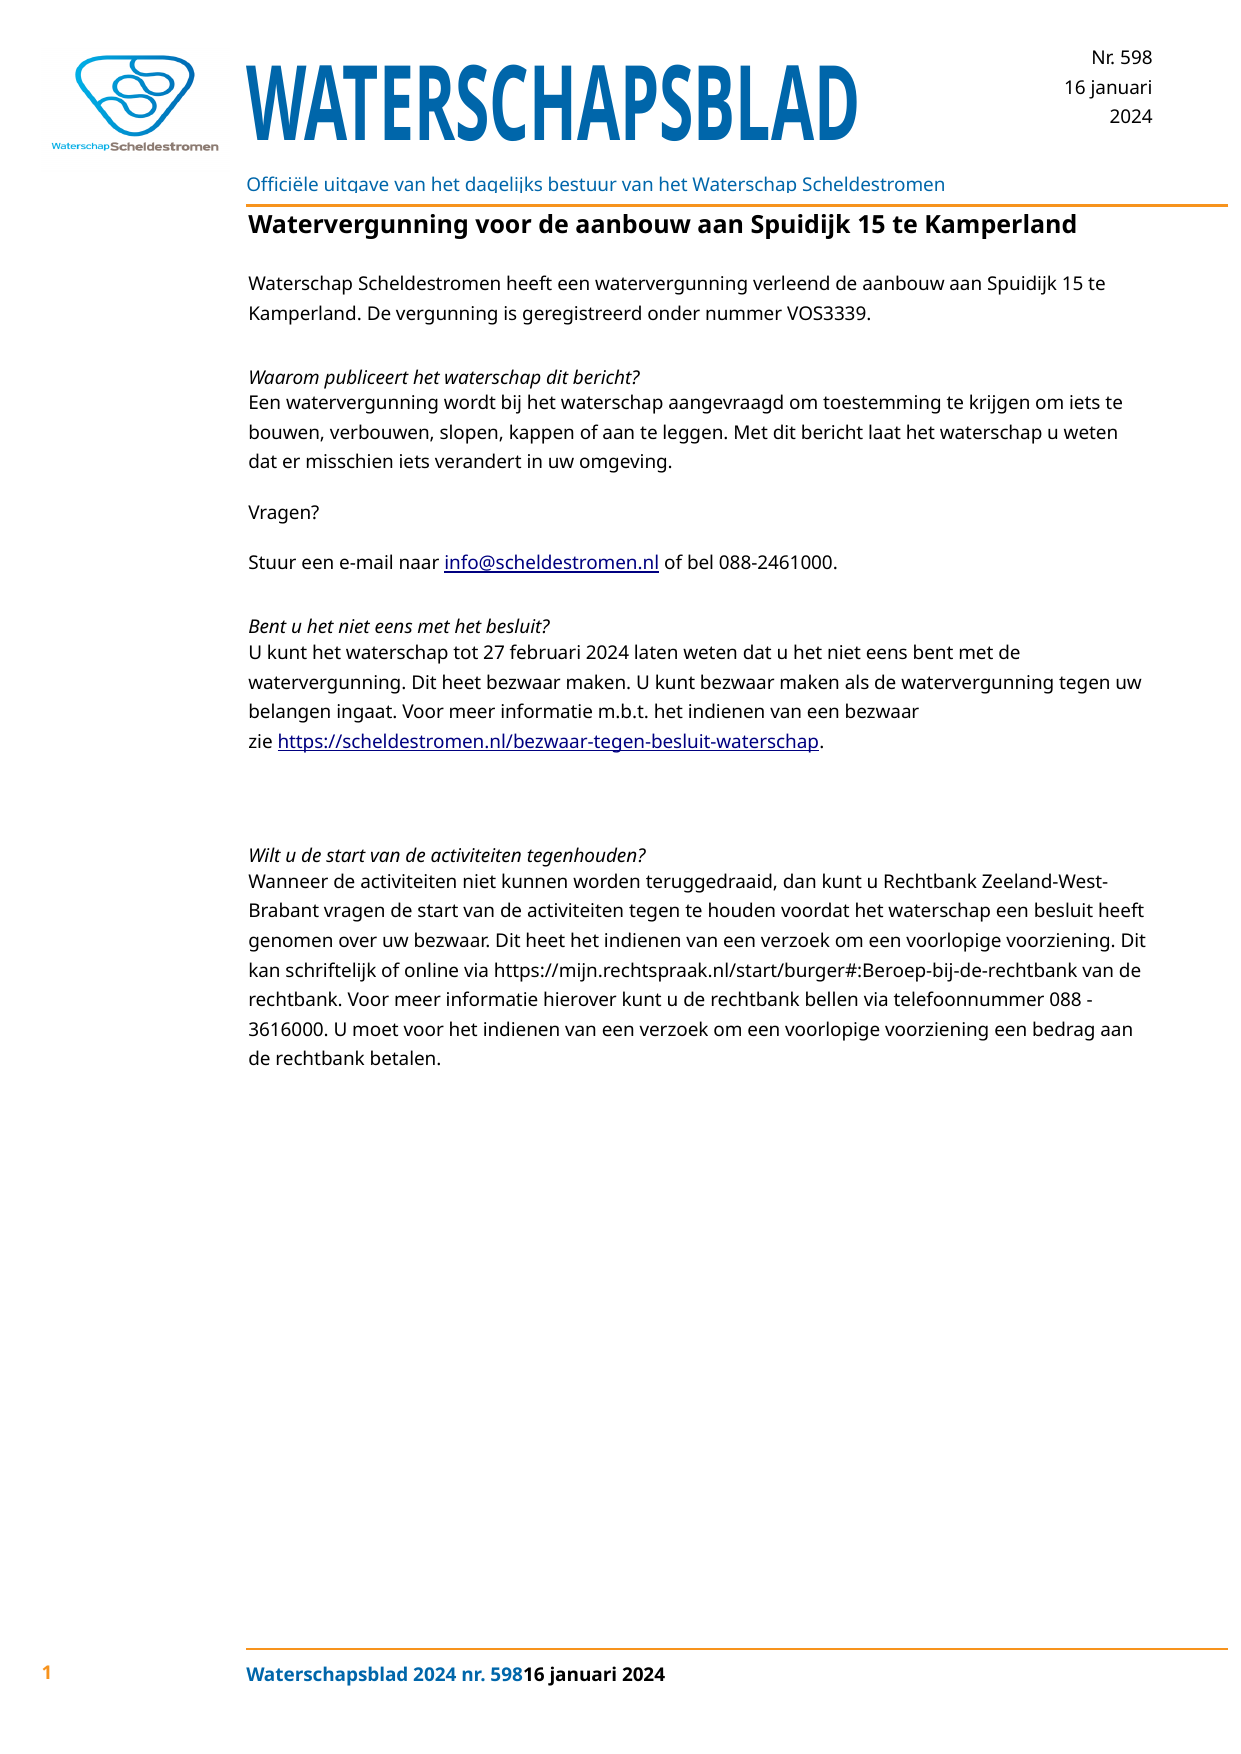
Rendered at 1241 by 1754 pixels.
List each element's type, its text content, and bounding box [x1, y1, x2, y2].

text Waterschap Scheldestromen heeft een watervergunning verleend de aanbouw aan Spuidijk 15 te Kamperland. De vergunning is geregistreerd onder nummer VOS3339. [248, 270, 1152, 326]
text Vragen? [248, 499, 1152, 525]
picture [41, 47, 231, 172]
text Wilt u de start van de activiteiten tegenhouden? [248, 842, 1152, 868]
text Waarom publiceert het waterschap dit bericht? [248, 364, 1152, 389]
text Wanneer de activiteiten niet kunnen worden teruggedraaid, dan kunt u Rechtbank Zeeland-West-Brabant vragen de start van de activiteiten tegen te houden voordat het waterschap een besluit heeft genomen over uw bezwaar. Dit heet het indienen van een verzoek om een voorlopige voorziening. Dit kan schriftelijk of online via https://mijn.rechtspraak.nl/start/burger#:Beroep-bij-de-rechtbank van de rechtbank. Voor meer informatie hierover kunt u de rechtbank bellen via telefoonnummer 088 - 3616000. U moet voor het indienen van een verzoek om een voorlopige voorziening een bedrag aan de rechtbank betalen. [248, 868, 1152, 1071]
text Bent u het niet eens met het besluit? [248, 613, 1152, 639]
text Een watervergunning wordt bij het waterschap aangevraagd om toestemming te krijgen om iets te bouwen, verbouwen, slopen, kappen of aan te leggen. Met dit bericht laat het waterschap u weten dat er misschien iets verandert in uw omgeving. [248, 389, 1152, 474]
text Stuur een e-mail naar info@scheldestromen.nl of bel 088-2461000. [248, 549, 1152, 575]
text U kunt het waterschap tot 27 februari 2024 laten weten dat u het niet eens bent met de watervergunning. Dit heet bezwaar maken. U kunt bezwaar maken als de watervergunning tegen uw belangen ingaat. Voor meer informatie m.b.t. het indienen van een bezwaar zie https://scheldestromen.nl/bezwaar-tegen-besluit-waterschap. [248, 639, 1152, 754]
text Watervergunning voor de aanbouw aan Spuidijk 15 te Kamperland [248, 207, 1152, 241]
